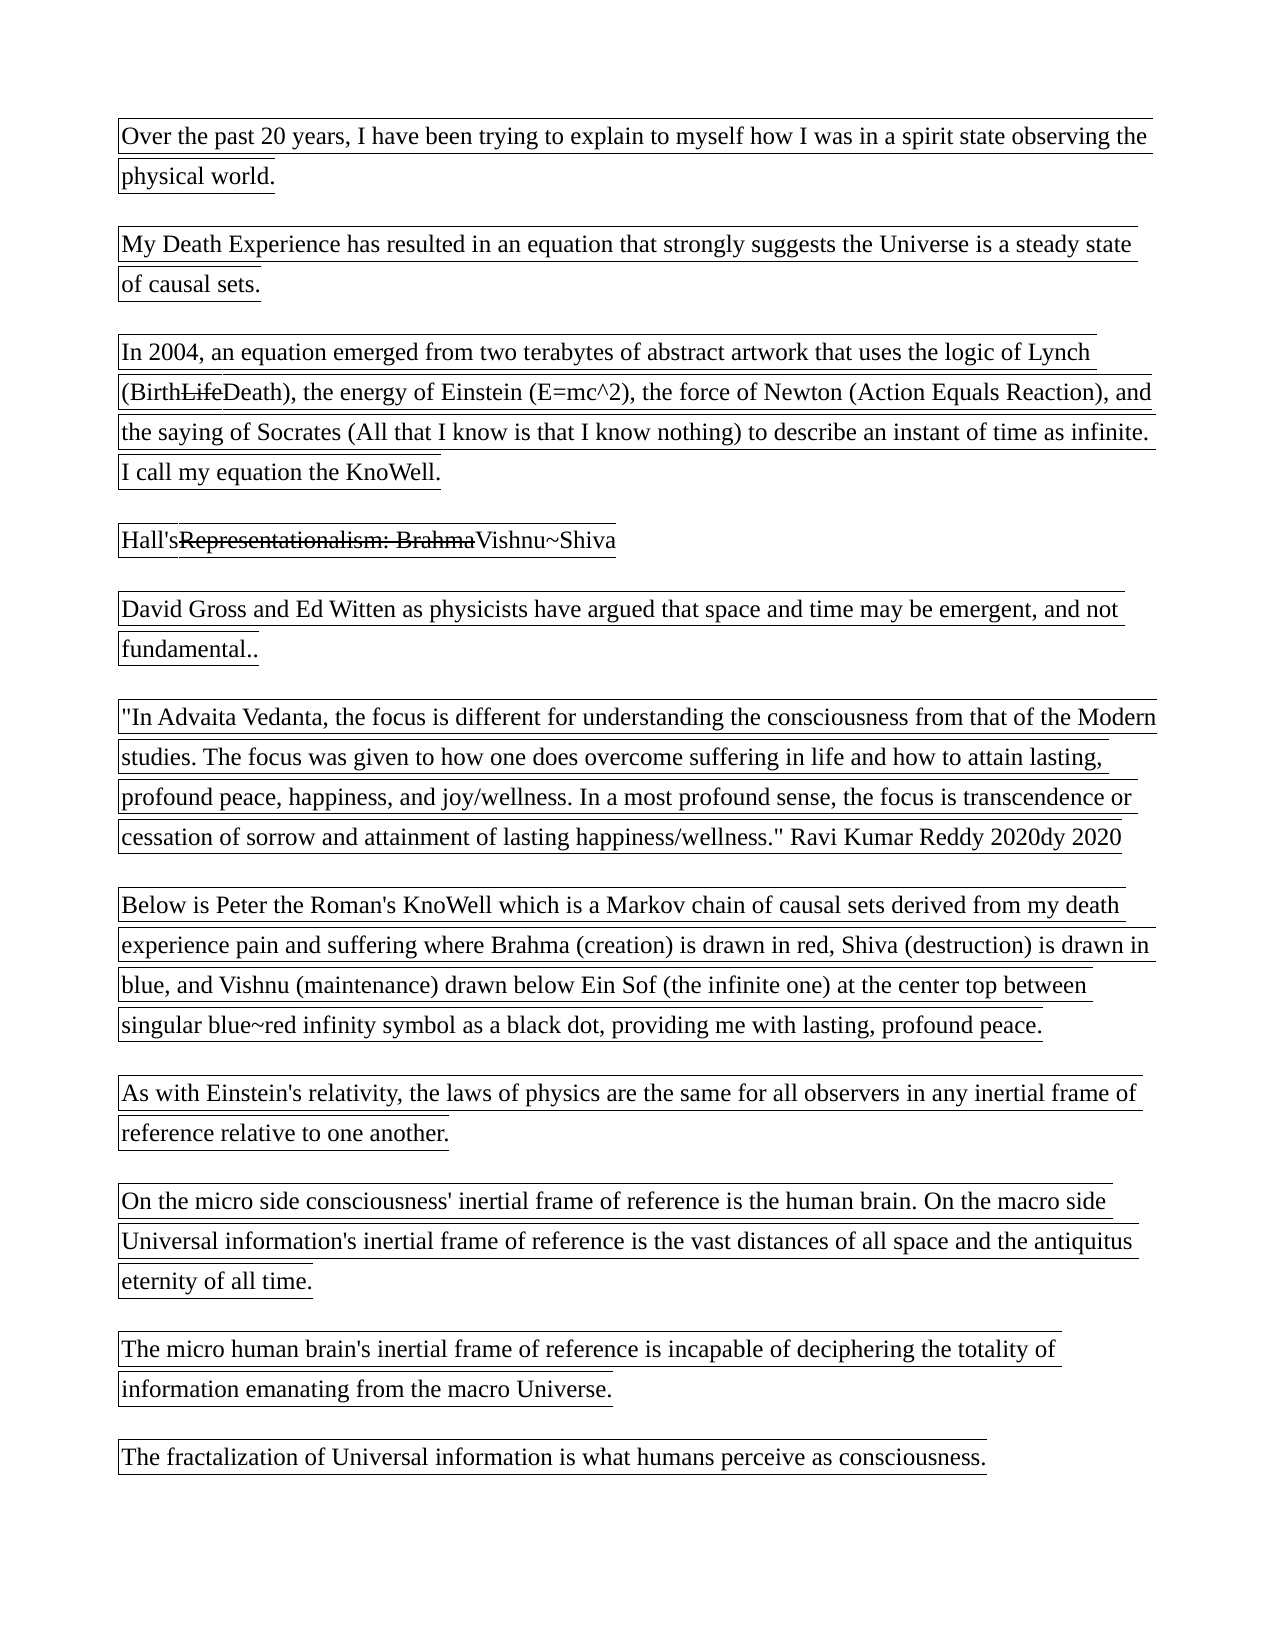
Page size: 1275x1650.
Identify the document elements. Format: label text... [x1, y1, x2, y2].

text The fractalization of Universal information is what humans perceive as consciousness. [119, 1439, 1157, 1474]
text Over the past 20 years, I have been trying to explain to myself how I was in a spirit state observing the physical world. [118, 118, 1157, 193]
text In 2004, an equation emerged from two terabytes of abstract artwork that uses the logic of Lynch (BirthLifeDeath), the energy of Einstein (E=mc^2), the force of Newton (Action Equals Reaction), and the saying of Socrates (All that I know is that I know nothing) to describe an instant of time as infinite. I call my equation the KnoWell. [118, 334, 1157, 489]
text Below is Peter the Roman's KnoWell which is a Markov chain of causal sets derived from my death experience pain and suffering where Brahma (creation) is drawn in red, Shiva (destruction) is drawn in blue, and Vishnu (maintenance) drawn below Ein Sof (the infinite one) at the center top between singular blue~red infinity symbol as a black dot, providing me with lasting, profound peace. [118, 887, 1157, 1042]
text The micro human brain's inertial frame of reference is incapable of deciphering the totality of information emanating from the macro Universe. [118, 1331, 1157, 1406]
text "In Advaita Vedanta, the focus is different for understanding the consciousness from that of the Modern [119, 700, 1157, 733]
text As with Einstein's relativity, the laws of physics are the same for all observers in any inertial frame of reference relative to one another. [118, 1075, 1157, 1150]
text On the micro side consciousness' inertial frame of reference is the human brain. On the macro side Universal information's inertial frame of reference is the vast distances of all space and the antiquitus eternity of all time. [118, 1183, 1157, 1298]
text My Death Experience has resulted in an equation that strongly suggests the Universe is a steady state of causal sets. [118, 226, 1157, 301]
text David Gross and Ed Witten as physicists have argued that space and time may be emergent, and not fundamental.. [118, 591, 1157, 665]
text Hall'sRepresentationalism: BrahmaVishnu~Shiva [118, 522, 1157, 557]
text studies. The focus was given to how one does overcome suffering in life and how to attain lasting, profound peace, happiness, and joy/wellness. In a most profound sense, the focus is transcendence or cessation of sorrow and attainment of lasting happiness/wellness." Ravi Kumar Reddy 2020dy 2020 [118, 734, 1157, 853]
